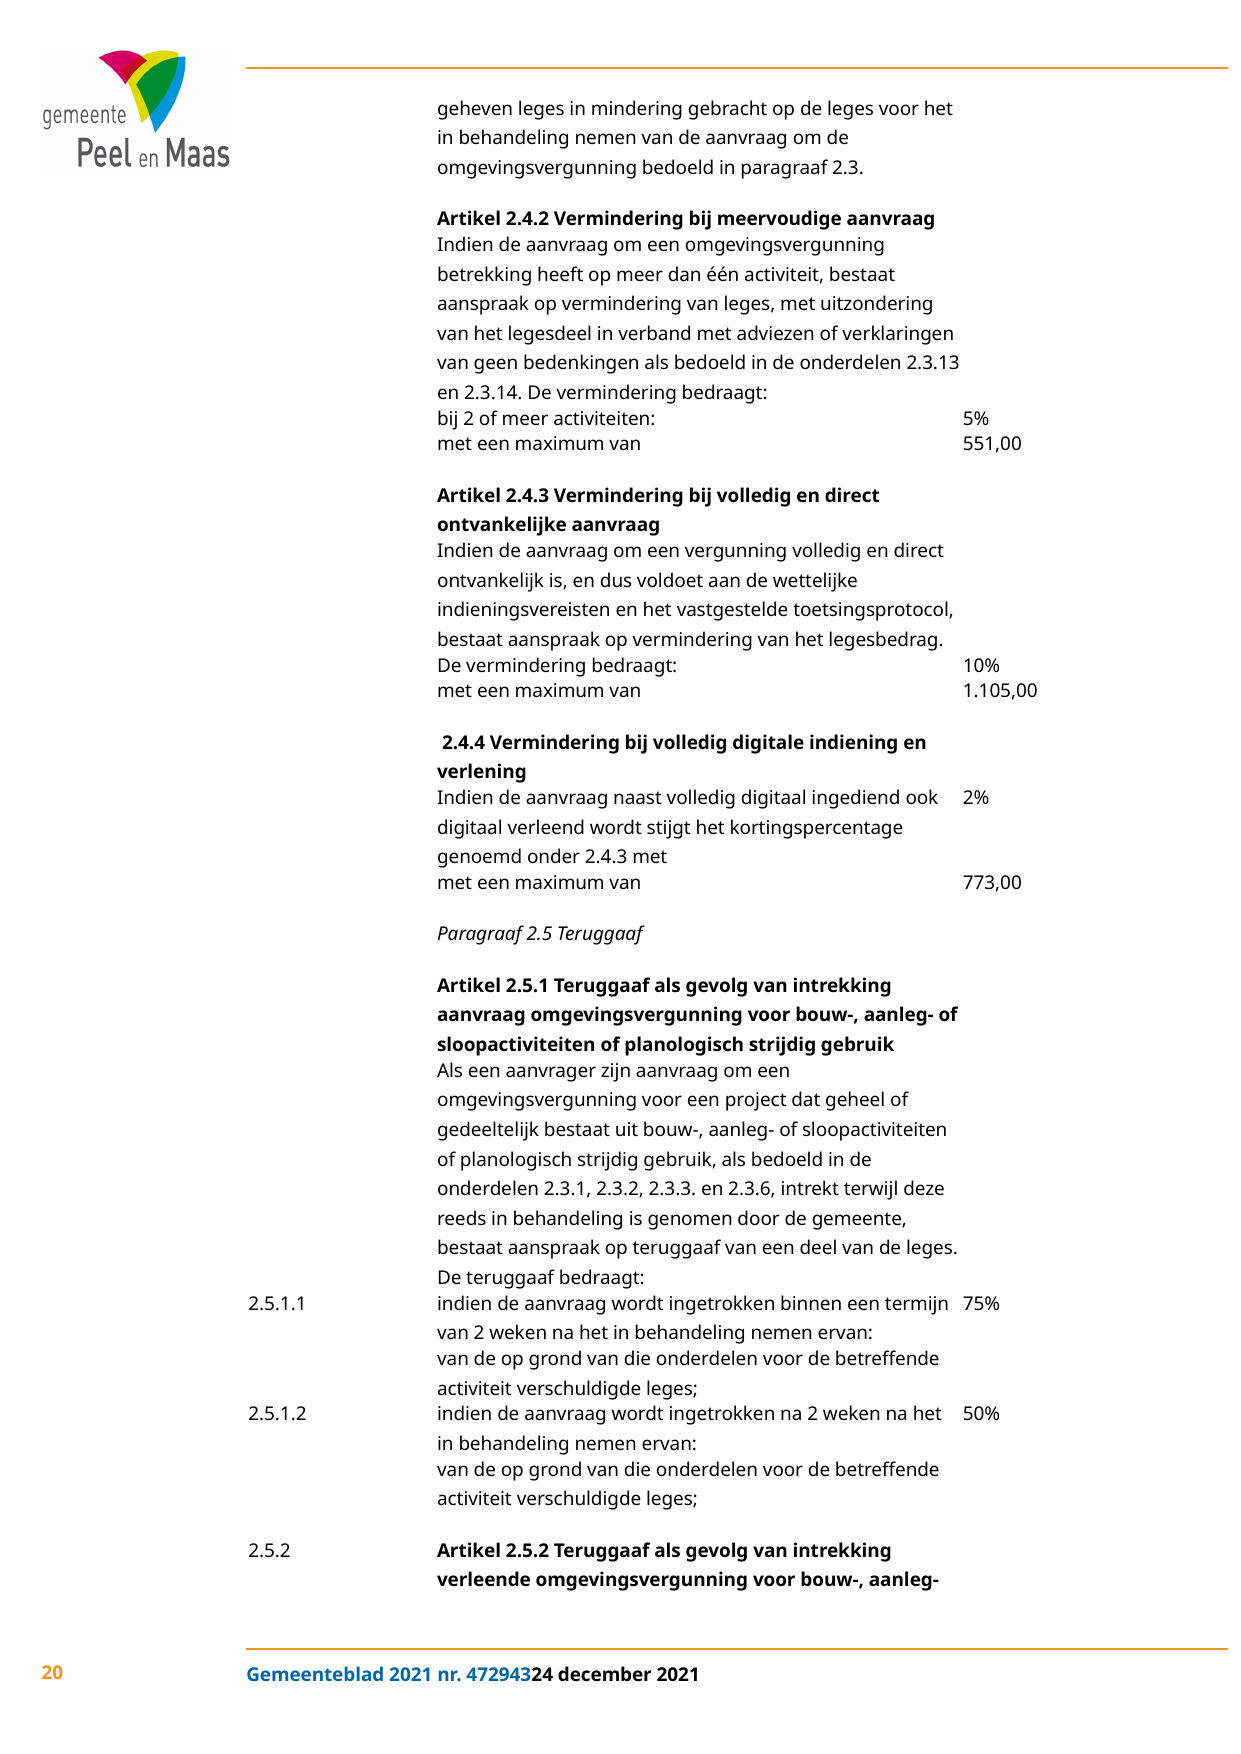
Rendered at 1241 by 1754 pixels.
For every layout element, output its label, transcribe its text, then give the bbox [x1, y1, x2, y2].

table_cell Als een aanvrager zijn aanvraag om een omgevingsvergunning voor een project dat geheel of gedeeltelijk bestaat uit bouw-, aanleg- of sloopactiviteiten of planologisch strijdig gebruik, als bedoeld in de onderdelen 2.3.1, 2.3.2, 2.3.3. en 2.3.6, intrekt terwijl deze reeds in behandeling is genomen door de gemeente, bestaat aanspraak op teruggaaf van een deel van de leges. De teruggaaf bedraagt: [437, 1057, 963, 1290]
table_cell [437, 895, 963, 921]
table_cell geheven leges in mindering gebracht op de leges voor het in behandeling nemen van de aanvraag om de omgevingsvergunning bedoeld in paragraaf 2.3. [437, 95, 963, 180]
table_cell 2% [963, 784, 1152, 869]
table_cell met een maximum van [437, 431, 963, 456]
table_cell van de op grond van die onderdelen voor de betreffende activiteit verschuldigde leges; [437, 1456, 963, 1511]
table_cell [963, 1511, 1152, 1537]
table_cell Artikel 2.5.2 Teruggaaf als gevolg van intrekking verleende omgevingsvergunning voor bouw-, aanleg- [437, 1537, 963, 1592]
table_cell met een maximum van [437, 678, 963, 703]
table_cell [248, 972, 437, 1057]
table_cell [963, 729, 1152, 784]
table_cell 2.5.2 [248, 1537, 437, 1592]
table_cell 75% [963, 1290, 1152, 1345]
table_cell [963, 456, 1152, 482]
table_cell [248, 1456, 437, 1511]
table_cell [248, 678, 437, 703]
table_cell [248, 231, 437, 405]
table_cell Paragraaf 2.5 Teruggaaf [437, 921, 963, 946]
table_cell [437, 456, 963, 482]
table_cell [963, 703, 1152, 729]
table_cell [963, 95, 1152, 180]
table_cell van de op grond van die onderdelen voor de betreffende activiteit verschuldigde leges; [437, 1345, 963, 1400]
table_cell 2.5.1.2 [248, 1400, 437, 1456]
table_cell [963, 180, 1152, 205]
table_cell [248, 405, 437, 431]
table_cell bij 2 of meer activiteiten: [437, 405, 963, 431]
table_cell [437, 946, 963, 972]
table_cell [963, 1057, 1152, 1290]
table_cell [963, 972, 1152, 1057]
table_cell [963, 895, 1152, 921]
table_cell [248, 703, 437, 729]
table_cell [248, 946, 437, 972]
table_cell [248, 431, 437, 456]
table_cell [248, 869, 437, 895]
table_cell [248, 456, 437, 482]
table_cell indien de aanvraag wordt ingetrokken binnen een termijn van 2 weken na het in behandeling nemen ervan: [437, 1290, 963, 1345]
table_cell Artikel 2.4.3 Vermindering bij volledig en direct ontvankelijke aanvraag [437, 482, 963, 537]
table_cell Indien de aanvraag naast volledig digitaal ingediend ook digitaal verleend wordt stijgt het kortingspercentage genoemd onder 2.4.3 met [437, 784, 963, 869]
table_cell 2.4.4 Vermindering bij volledig digitale indiening en verlening [437, 729, 963, 784]
table_cell [963, 482, 1152, 537]
table_cell [248, 1345, 437, 1400]
table_cell [248, 482, 437, 537]
table_cell [248, 895, 437, 921]
table_cell [248, 180, 437, 205]
table_cell [437, 1511, 963, 1537]
table_cell Indien de aanvraag om een omgevingsvergunning betrekking heeft op meer dan één activiteit, bestaat aanspraak op vermindering van leges, met uitzondering van het legesdeel in verband met adviezen of verklaringen van geen bedenkingen als bedoeld in de onderdelen 2.3.13 en 2.3.14. De vermindering bedraagt: [437, 231, 963, 405]
table_cell [248, 1511, 437, 1537]
table_cell [963, 921, 1152, 946]
table_cell indien de aanvraag wordt ingetrokken na 2 weken na het in behandeling nemen ervan: [437, 1400, 963, 1456]
table_cell [963, 1456, 1152, 1511]
table_cell [248, 729, 437, 784]
table_cell [963, 205, 1152, 231]
table_cell [963, 1345, 1152, 1400]
table_cell [248, 921, 437, 946]
table_cell [437, 180, 963, 205]
table_cell [437, 703, 963, 729]
table_cell 551,00 [963, 431, 1152, 456]
table_cell 50% [963, 1400, 1152, 1456]
table_cell [963, 231, 1152, 405]
table_cell 2.5.1.1 [248, 1290, 437, 1345]
table_cell [248, 784, 437, 869]
table_cell Indien de aanvraag om een vergunning volledig en direct ontvankelijk is, en dus voldoet aan de wettelijke indieningsvereisten en het vastgestelde toetsingsprotocol, bestaat aanspraak op vermindering van het legesbedrag. [437, 537, 963, 652]
table_cell [248, 1057, 437, 1290]
table_cell [248, 537, 437, 652]
table_cell 1.105,00 [963, 678, 1152, 703]
table_cell 10% [963, 652, 1152, 677]
table_cell 5% [963, 405, 1152, 431]
table_cell [963, 946, 1152, 972]
picture [41, 47, 231, 172]
table_cell [963, 537, 1152, 652]
table_cell met een maximum van [437, 869, 963, 895]
table_cell [963, 1537, 1152, 1592]
table_cell Artikel 2.4.2 Vermindering bij meervoudige aanvraag [437, 205, 963, 231]
table_cell [248, 205, 437, 231]
table_cell [248, 95, 437, 180]
table_cell [248, 652, 437, 677]
table_cell De vermindering bedraagt: [437, 652, 963, 677]
table_cell 773,00 [963, 869, 1152, 895]
table_cell Artikel 2.5.1 Teruggaaf als gevolg van intrekking aanvraag omgevingsvergunning voor bouw-, aanleg- of sloopactiviteiten of planologisch strijdig gebruik [437, 972, 963, 1057]
